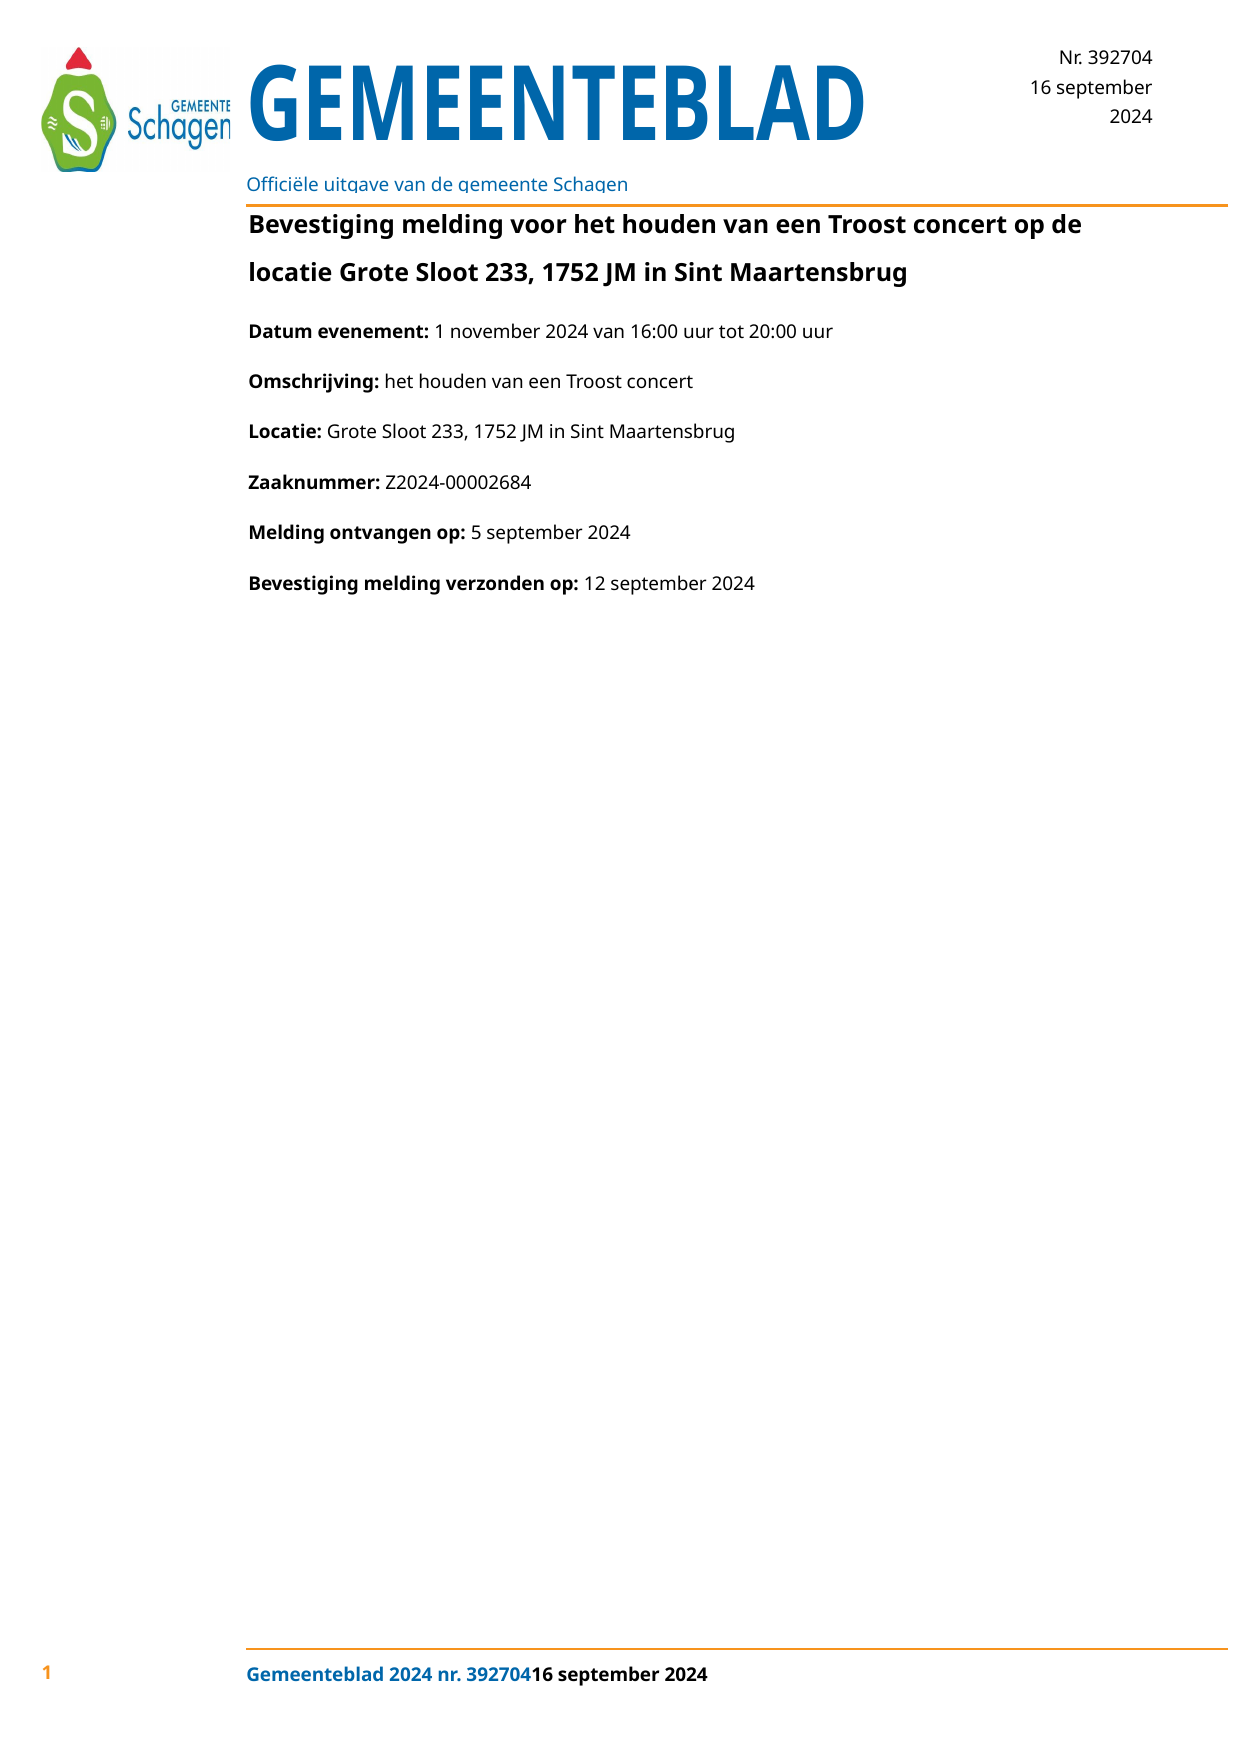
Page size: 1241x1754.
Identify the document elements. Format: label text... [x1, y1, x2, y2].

text Bevestiging melding verzonden op: 12 september 2024 [248, 570, 1152, 596]
text Zaaknummer: Z2024-00002684 [248, 469, 1152, 495]
text Datum evenement: 1 november 2024 van 16:00 uur tot 20:00 uur [248, 318, 1152, 344]
text Locatie: Grote Sloot 233, 1752 JM in Sint Maartensbrug [248, 419, 1152, 444]
text Omschrijving: het houden van een Troost concert [248, 368, 1152, 394]
text Bevestiging melding voor het houden van een Troost concert op de locatie Grote Sloot 233, 1752 JM in Sint Maartensbrug [248, 207, 1152, 288]
text Melding ontvangen op: 5 september 2024 [248, 519, 1152, 545]
picture [41, 47, 231, 172]
